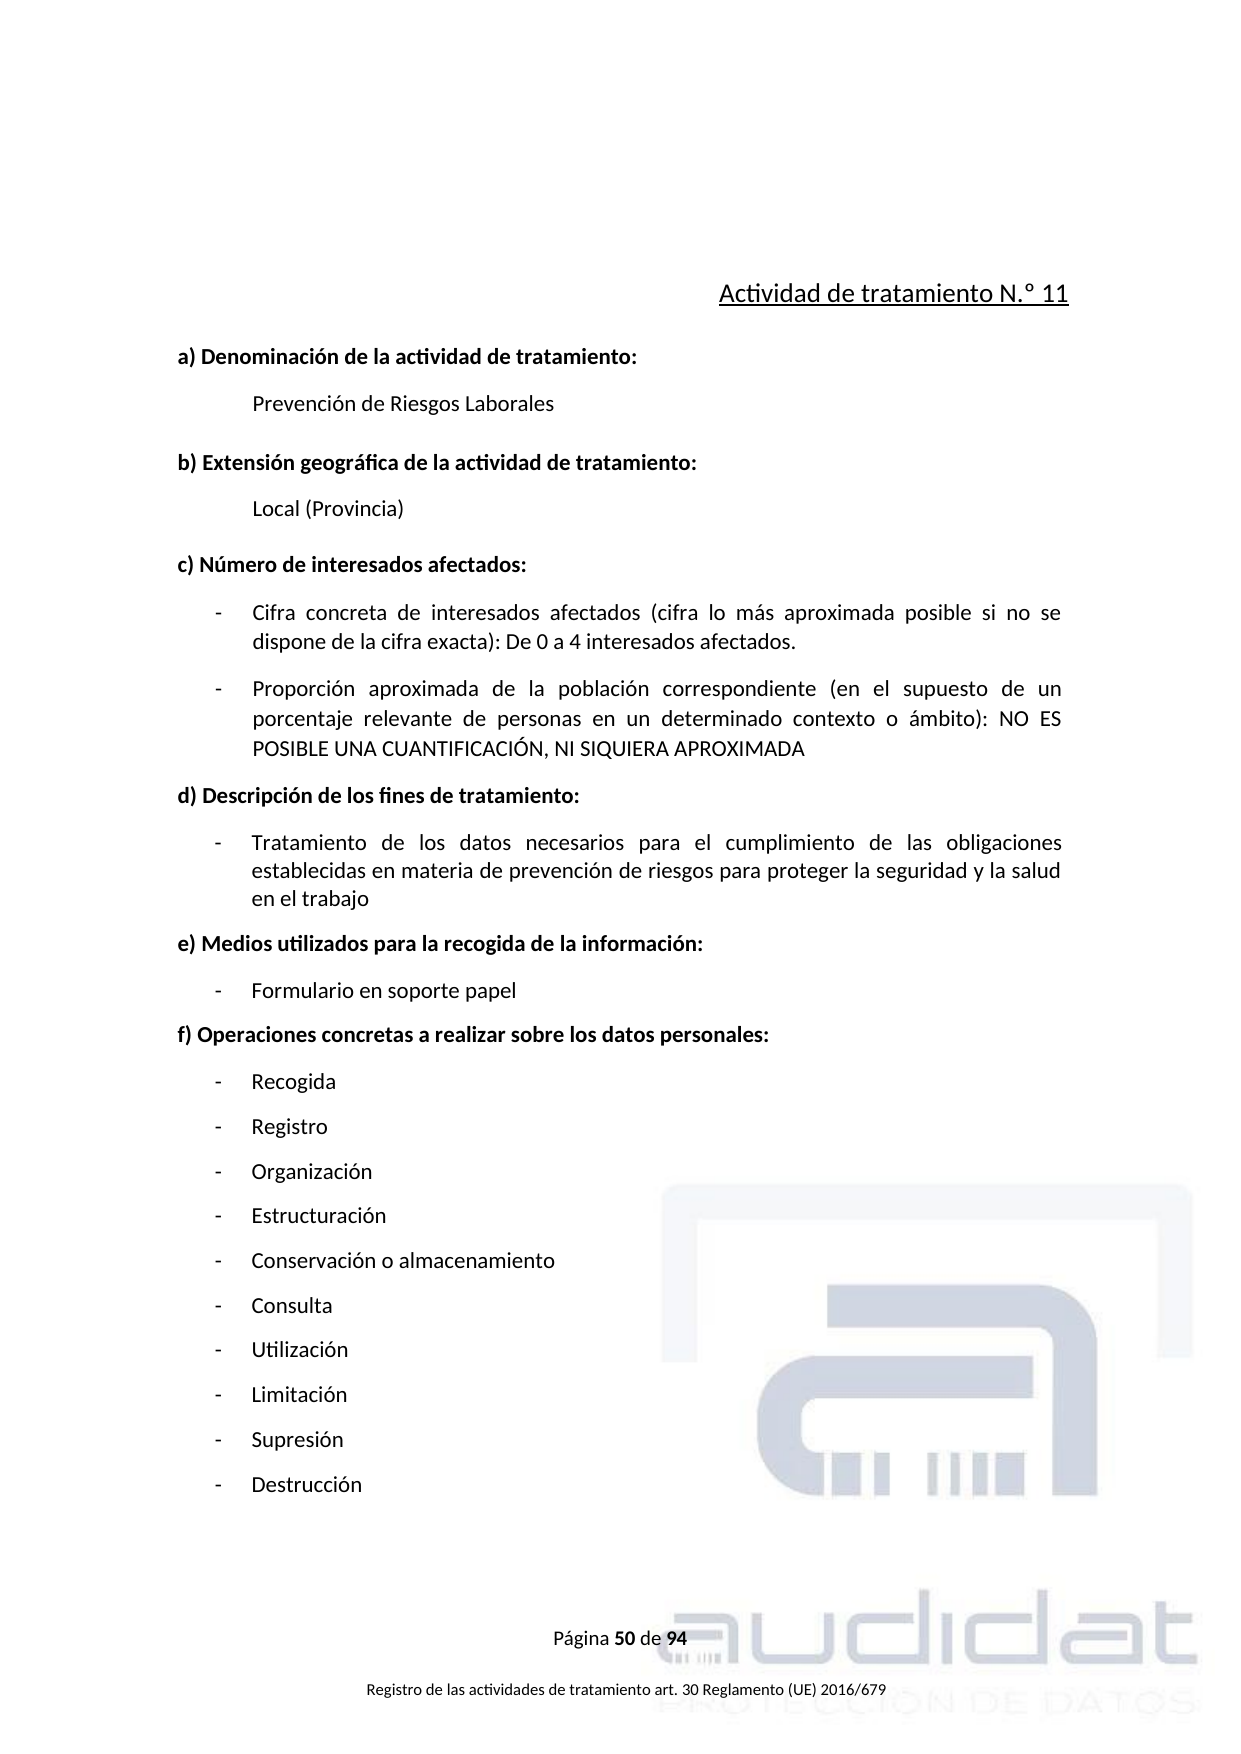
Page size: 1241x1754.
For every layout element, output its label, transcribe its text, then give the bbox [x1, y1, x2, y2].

list Limitación [214, 1380, 1226, 1408]
picture [640, 1230, 1215, 1246]
list Organización [214, 1157, 1226, 1185]
list Recogida [214, 1067, 1226, 1096]
picture [640, 1363, 1215, 1380]
list Cifra concreta de interesados afectados (cifra lo más aproximada posible si no se dispone de la cifra exacta): De 0 a 4 interesados afectados. [215, 598, 1063, 655]
list Tratamiento de los datos necesarios para el cumplimiento de las obligaciones establecidas en materia de prevención de riesgos para proteger la seguridad y la salud en el trabajo [214, 828, 1063, 912]
picture [640, 1319, 1215, 1336]
list Formulario en soporte papel [214, 976, 1226, 1004]
text Local (Provincia) [252, 494, 1226, 522]
subtitle Extensión geográfica de la actividad de tratamiento: [177, 448, 1226, 476]
picture [640, 1185, 1215, 1202]
list Proporción aproximada de la población correspondiente (en el supuesto de un porcentaje relevante de personas en un determinado contexto o ámbito): NO ES POSIBLE UNA CUANTIFICACIÓN, NI SIQUIERA APROXIMADA [215, 674, 1064, 762]
list Destrucción [214, 1470, 1226, 1498]
picture [640, 1699, 1215, 1725]
list Conservación o almacenamiento [214, 1246, 1226, 1274]
picture [640, 1274, 1215, 1291]
picture [640, 1408, 1215, 1425]
subtitle Número de interesados afectados: [177, 551, 1226, 578]
list Utilización [214, 1336, 1226, 1363]
text Página 50 de 94 [177, 1625, 1063, 1651]
list Supresión [214, 1425, 1226, 1453]
list Estructuración [214, 1202, 1226, 1230]
subtitle Actividad de tratamiento N.º 11 [448, 276, 1226, 309]
picture [640, 1453, 1215, 1470]
list Registro [214, 1112, 1226, 1140]
list Consulta [214, 1291, 1226, 1319]
text Registro de las actividades de tratamiento art. 30 Reglamento (UE) 2016/679 [366, 1679, 1226, 1699]
subtitle Descripción de los fines de tratamiento: [177, 781, 1226, 809]
subtitle Denominación de la actividad de tratamiento: [177, 342, 1226, 370]
picture [640, 1498, 1215, 1679]
subtitle Medios utilizados para la recogida de la información: [177, 929, 1226, 957]
subtitle Operaciones concretas a realizar sobre los datos personales: [177, 1020, 1226, 1048]
text Prevención de Riesgos Laborales [252, 389, 1226, 417]
